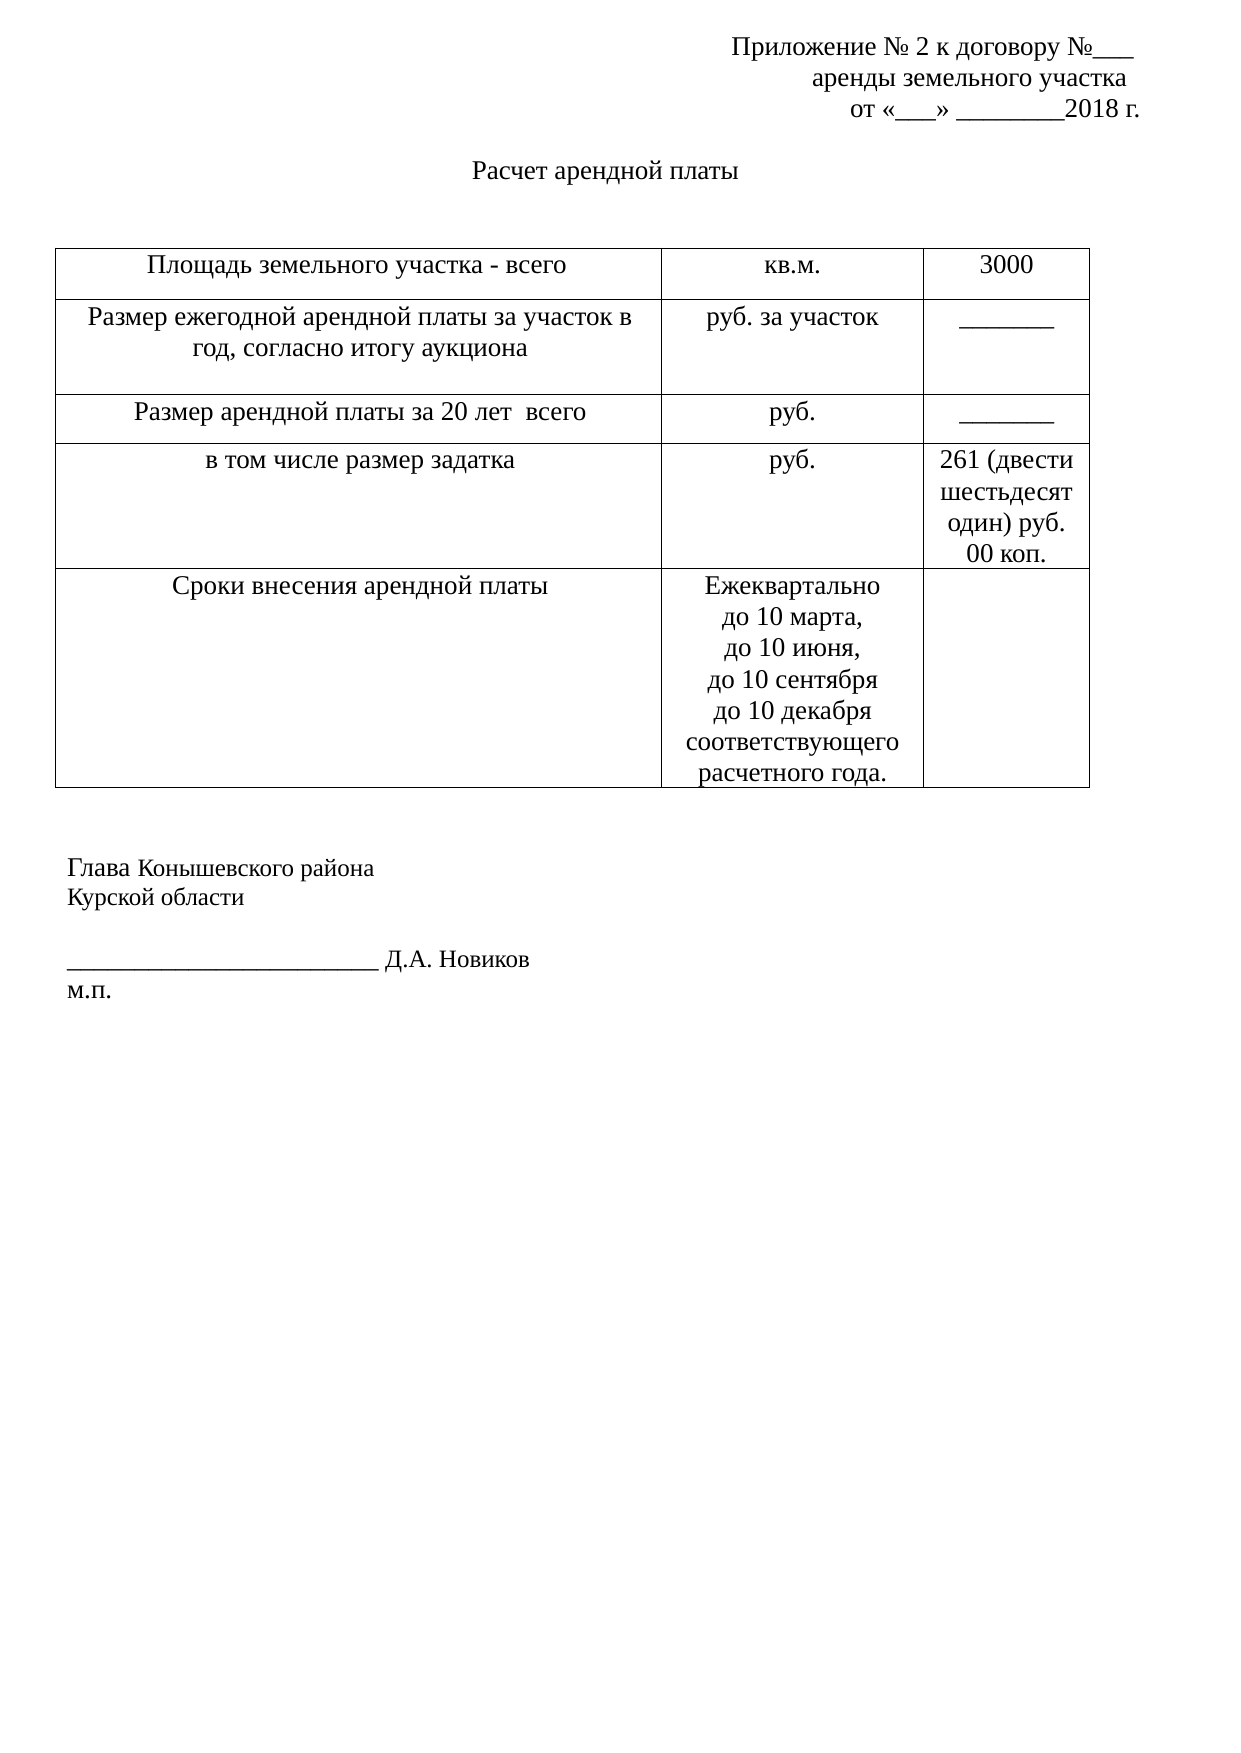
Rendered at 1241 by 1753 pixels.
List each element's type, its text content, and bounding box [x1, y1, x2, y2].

table_header кв.м. [662, 249, 923, 299]
table_cell руб. [662, 444, 923, 568]
table_cell руб. [662, 395, 923, 443]
table_cell Размер ежегодной арендной платы за участок в год, согласно итогу аукциона [56, 300, 661, 394]
text от «___» ________2018 г. [59, 92, 1140, 123]
table_cell Сроки внесения арендной платы [56, 569, 661, 787]
table_header Глава Конышевского района Курской области [56, 851, 602, 942]
table_cell Ежеквартально до 10 марта, до 10 июня, до 10 сентября до 10 декабря соответствующего расчетного года. [662, 569, 923, 787]
table_cell в том числе размер задатка [56, 444, 661, 568]
table_header Площадь земельного участка - всего [56, 249, 661, 299]
text Расчет арендной платы [59, 154, 1152, 185]
table_cell руб. за участок [662, 300, 923, 394]
table_cell _______ [924, 300, 1089, 394]
table_cell _______ [924, 395, 1089, 443]
table_cell 261 (двести шестьдесят один) руб. 00 коп. [924, 444, 1089, 568]
table_header 3000 [924, 249, 1089, 299]
table_cell [924, 569, 1089, 787]
table_cell _______________________ Д.А. Новиков м.п. [56, 942, 602, 1035]
text аренды земельного участка [59, 61, 1140, 92]
text Приложение № 2 к договору №___ [118, 29, 1140, 61]
table_cell Размер арендной платы за 20 лет всего [56, 395, 661, 443]
